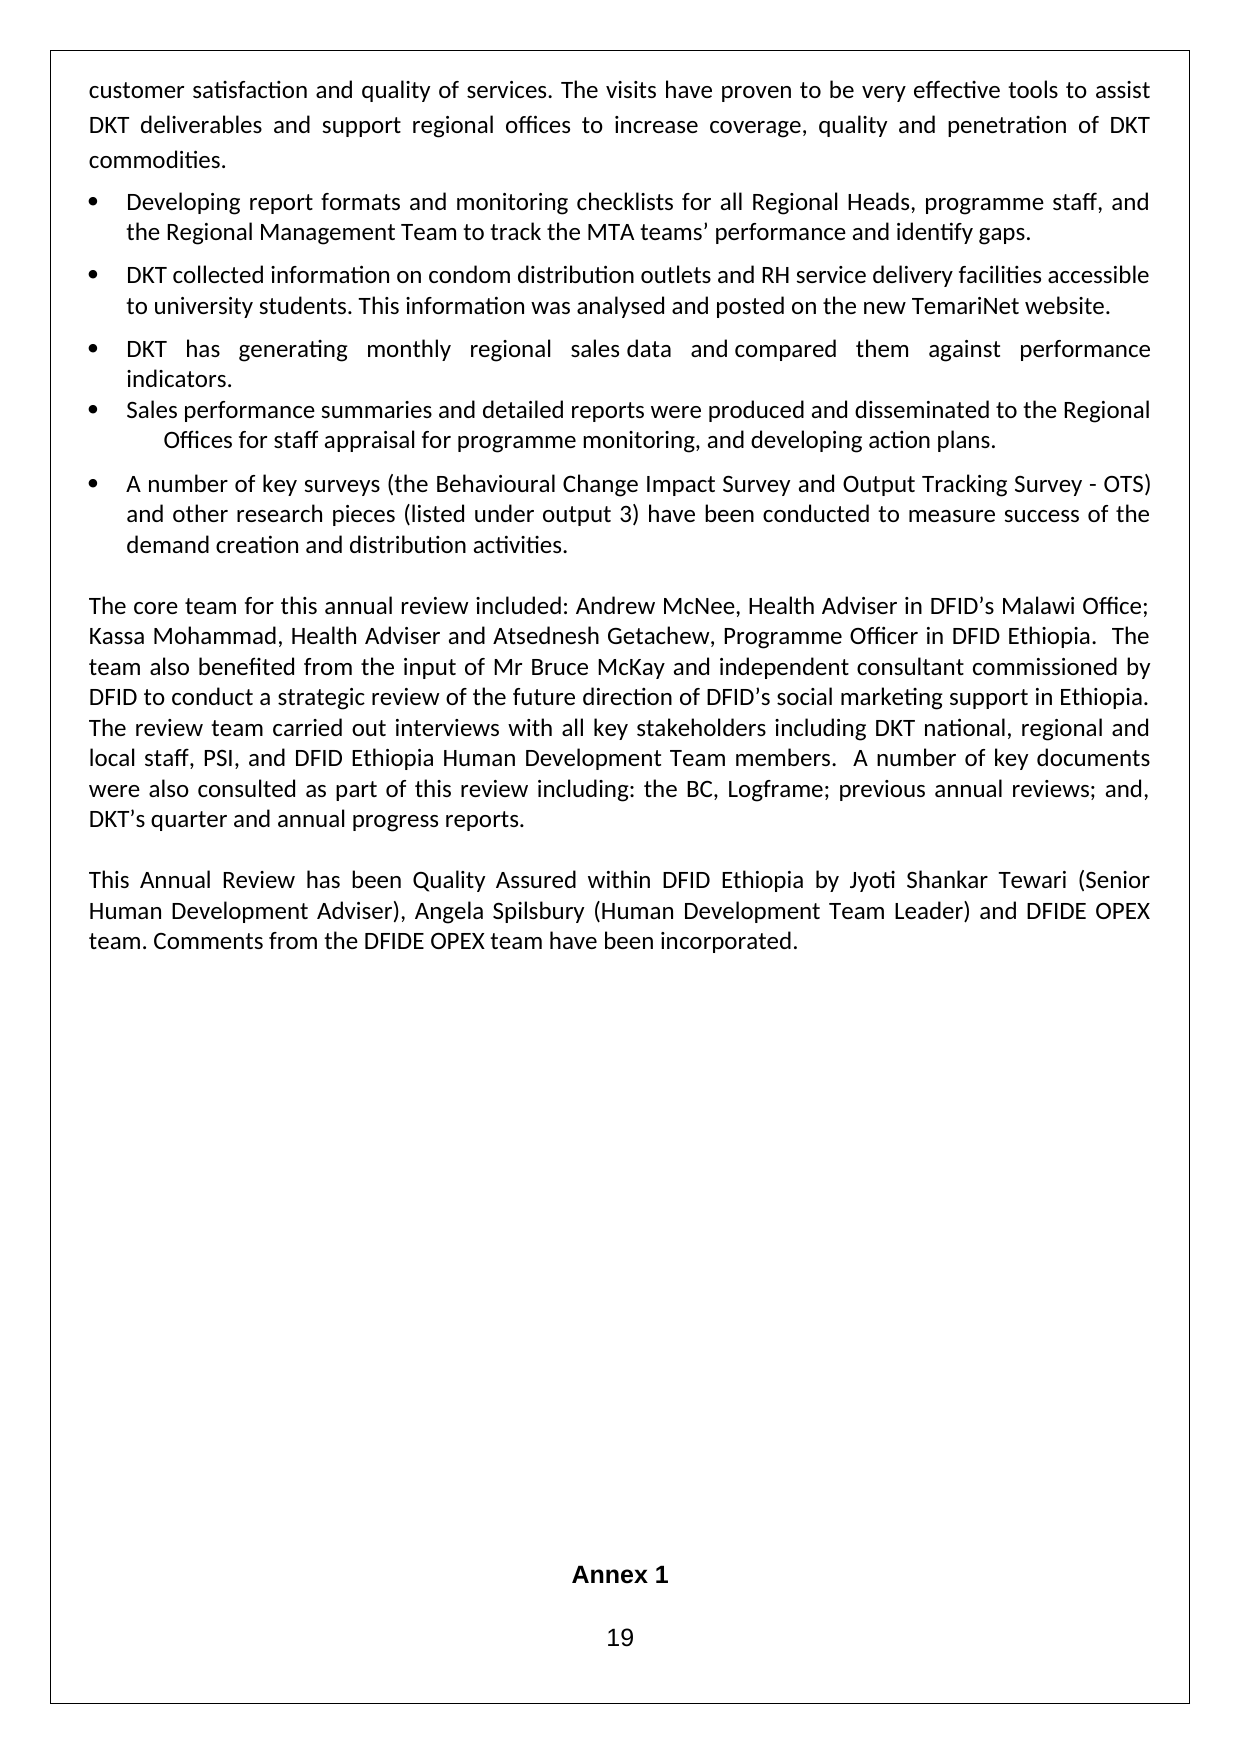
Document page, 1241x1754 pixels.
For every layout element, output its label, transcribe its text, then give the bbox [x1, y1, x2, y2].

text The core team for this annual review included: Andrew McNee, Health Adviser in DFID’s Malawi Office; Kassa Mohammad, Health Adviser and Atsednesh Getachew, Programme Officer in DFID Ethiopia. The team also benefited from the input of Mr Bruce McKay and independent consultant commissioned by DFID to conduct a strategic review of the future direction of DFID’s social marketing support in Ethiopia. The review team carried out interviews with all key stakeholders including DKT national, regional and local staff, PSI, and DFID Ethiopia Human Development Team members. A number of key documents were also consulted as part of this review including: the BC, Logframe; previous annual reviews; and, DKT’s quarter and annual progress reports. [89, 590, 1152, 834]
list Developing report formats and monitoring checklists for all Regional Heads, programme staff, and the Regional Management Team to track the MTA teams’ performance and identify gaps. [89, 186, 1152, 247]
text customer satisfaction and quality of services. The visits have proven to be very effective tools to assist DKT deliverables and support regional offices to increase coverage, quality and penetration of DKT commodities. [89, 74, 1152, 174]
list Sales performance summaries and detailed reports were produced and disseminated to the Regional Offices for staff appraisal for programme monitoring, and developing action plans. [89, 394, 1152, 455]
list DKT has generating monthly regional sales data and compared them against performance indicators. [89, 333, 1152, 394]
text This Annual Review has been Quality Assured within DFID Ethiopia by Jyoti Shankar Tewari (Senior Human Development Adviser), Angela Spilsbury (Human Development Team Leader) and DFIDE OPEX team. Comments from the DFIDE OPEX team have been incorporated. [89, 864, 1152, 956]
list DKT collected information on condom distribution outlets and RH service delivery facilities accessible to university students. This information was analysed and posted on the new TemariNet website. [89, 259, 1152, 321]
text Annex 1 [89, 1560, 1152, 1588]
list A number of key surveys (the Behavioural Change Impact Survey and Output Tracking Survey - OTS) and other research pieces (listed under output 3) have been conducted to measure success of the demand creation and distribution activities. [89, 468, 1152, 559]
